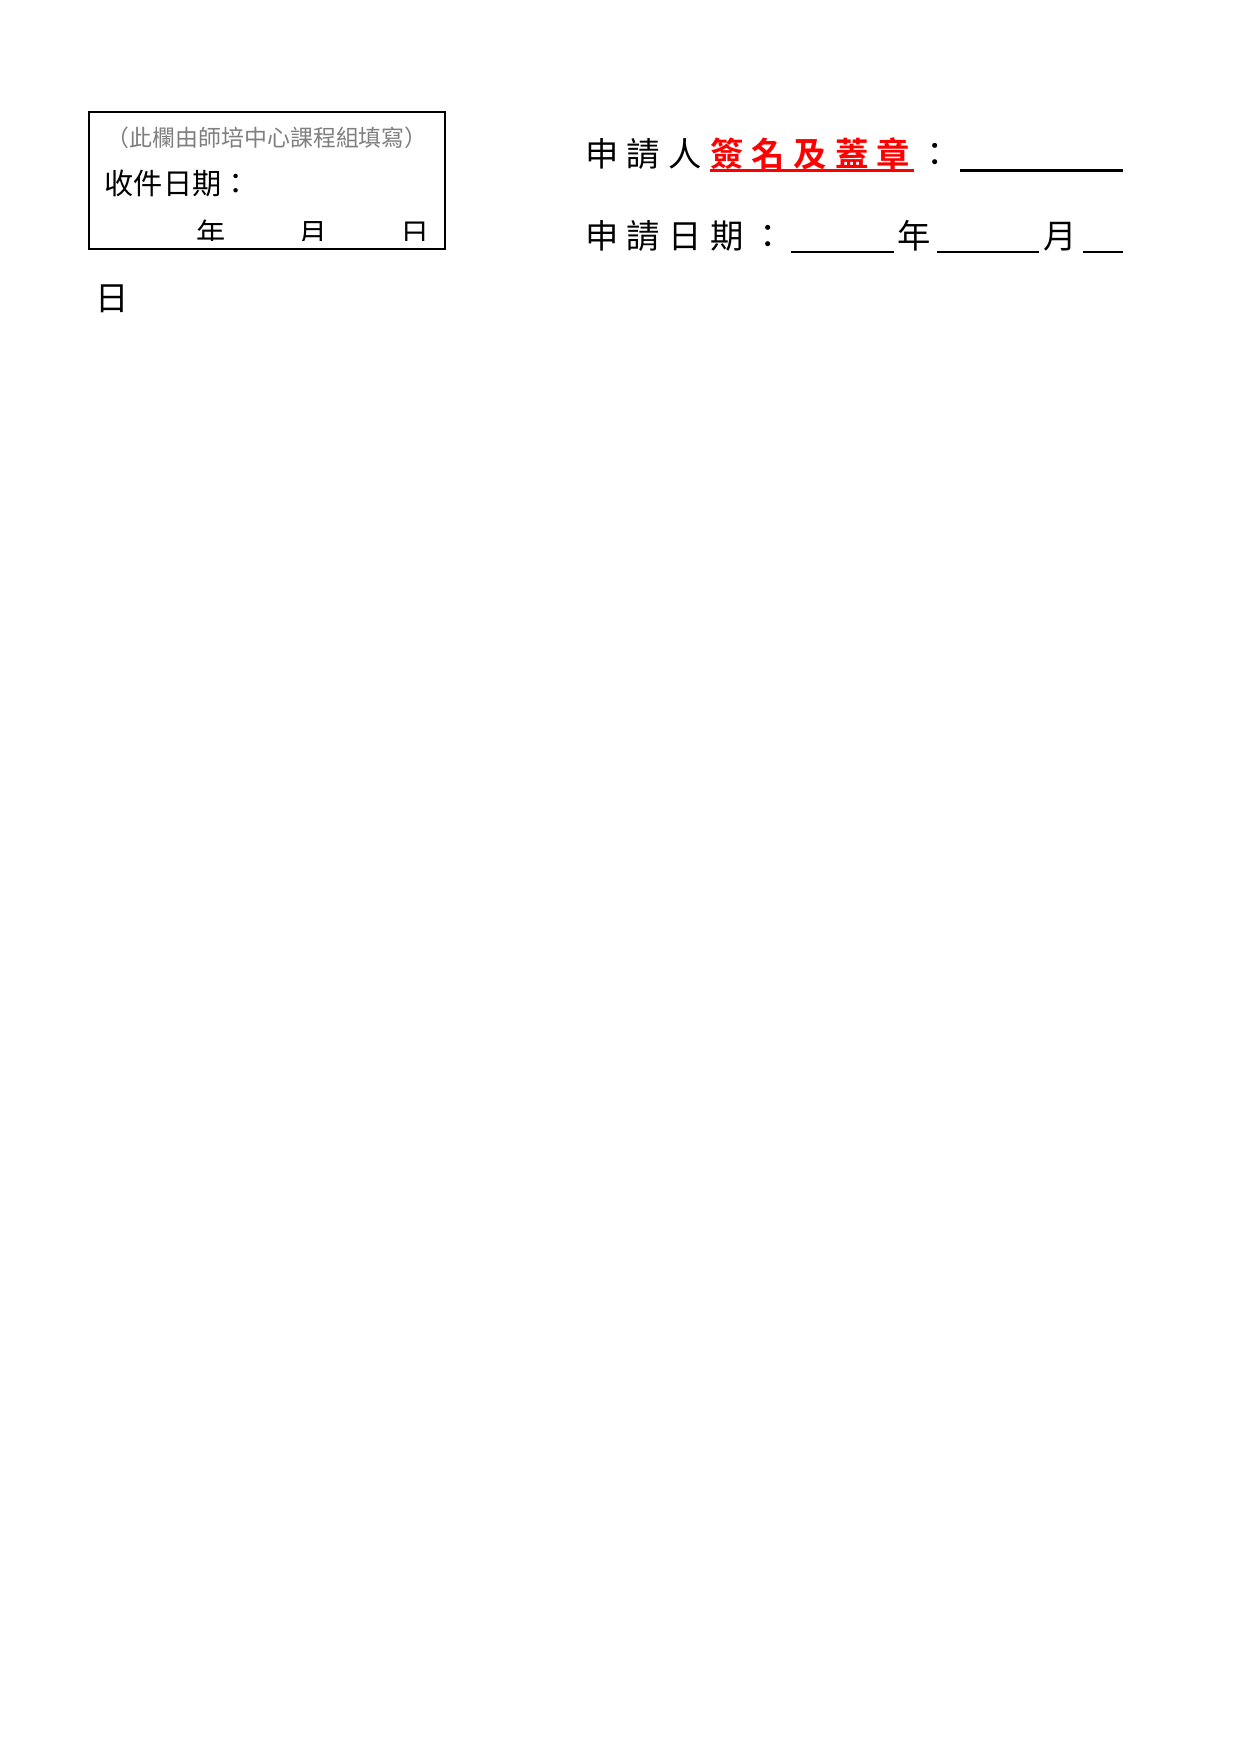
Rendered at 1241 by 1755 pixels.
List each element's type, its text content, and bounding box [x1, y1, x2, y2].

text 年 月 日 [104, 211, 429, 241]
text （此欄由師培中心課程組填寫） [104, 120, 429, 153]
text 申請人簽名及蓋章： [446, 111, 1131, 173]
text [90, 113, 444, 248]
text 申請日期： 年 月 日 [91, 192, 1131, 317]
text 收件日期： [104, 161, 429, 203]
